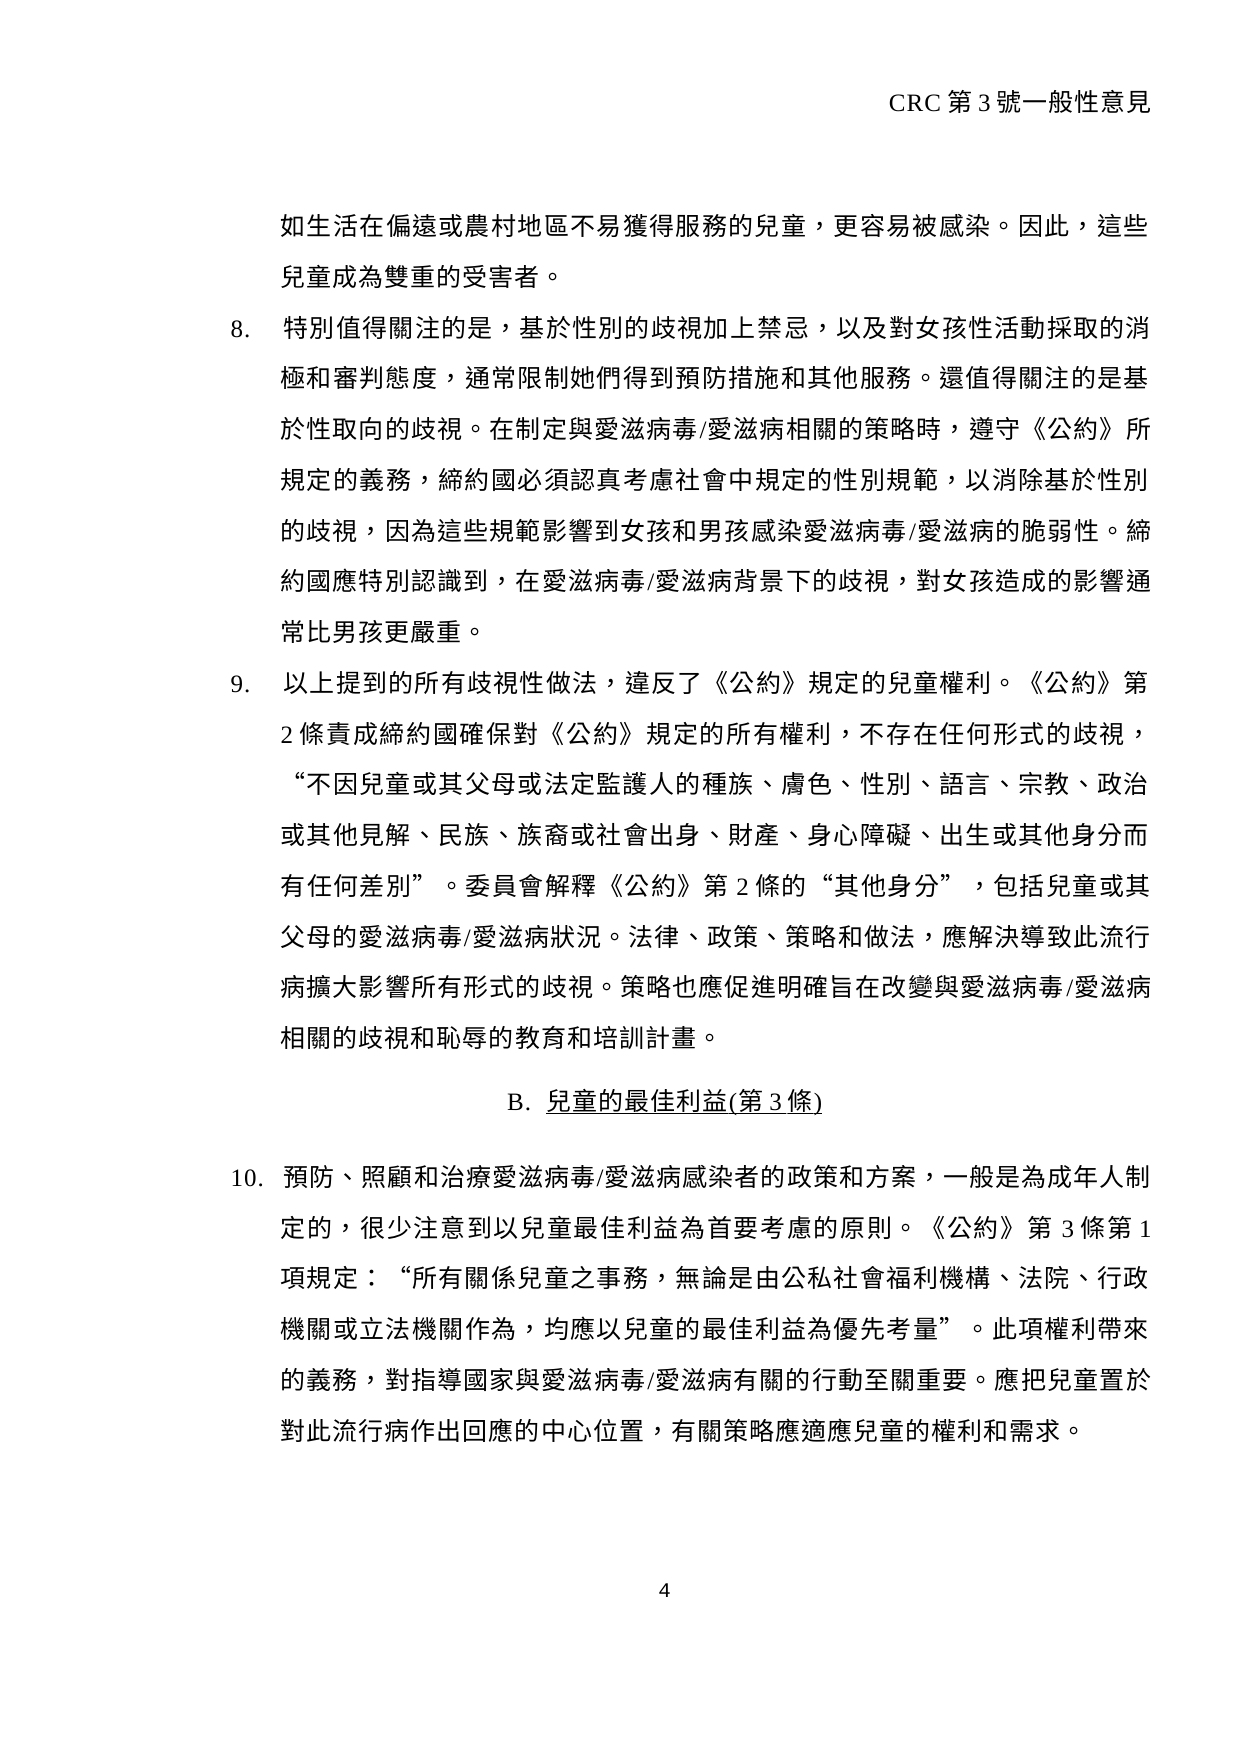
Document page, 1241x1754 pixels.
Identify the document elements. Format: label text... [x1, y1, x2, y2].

list 預防、照顧和治療愛滋病毒/愛滋病感染者的政策和方案，一般是為成年人制定的，很少注意到以兒童最佳利益為首要考慮的原則。《公約》第3條第1項規定：“所有關係兒童之事務，無論是由公私社會福利機構、法院、行政機關或立法機關作為，均應以兒童的最佳利益為優先考量”。此項權利帶來的義務，對指導國家與愛滋病毒/愛滋病有關的行動至關重要。應把兒童置於對此流行病作出回應的中心位置，有關策略應適應兒童的權利和需求。 [230, 1157, 1152, 1447]
list 如生活在偏遠或農村地區不易獲得服務的兒童，更容易被感染。因此，這些兒童成為雙重的受害者。 [230, 207, 1152, 294]
list 特別值得關注的是，基於性別的歧視加上禁忌，以及對女孩性活動採取的消極和審判態度，通常限制她們得到預防措施和其他服務。還值得關注的是基於性取向的歧視。在制定與愛滋病毒/愛滋病相關的策略時，遵守《公約》所規定的義務，締約國必須認真考慮社會中規定的性別規範，以消除基於性別的歧視，因為這些規範影響到女孩和男孩感染愛滋病毒/愛滋病的脆弱性。締約國應特別認識到，在愛滋病毒/愛滋病背景下的歧視，對女孩造成的影響通常比男孩更嚴重。 [230, 308, 1152, 649]
subtitle B. 兒童的最佳利益(第3條) [177, 1082, 1152, 1118]
list 以上提到的所有歧視性做法，違反了《公約》規定的兒童權利。《公約》第2條責成締約國確保對《公約》規定的所有權利，不存在任何形式的歧視，“不因兒童或其父母或法定監護人的種族、膚色、性別、語言、宗教、政治或其他見解、民族、族裔或社會出身、財產、身心障礙、出生或其他身分而有任何差別”。委員會解釋《公約》第2條的“其他身分”，包括兒童或其父母的愛滋病毒/愛滋病狀況。法律、政策、策略和做法，應解決導致此流行病擴大影響所有形式的歧視。策略也應促進明確旨在改變與愛滋病毒/愛滋病相關的歧視和恥辱的教育和培訓計畫。 [230, 663, 1152, 1055]
